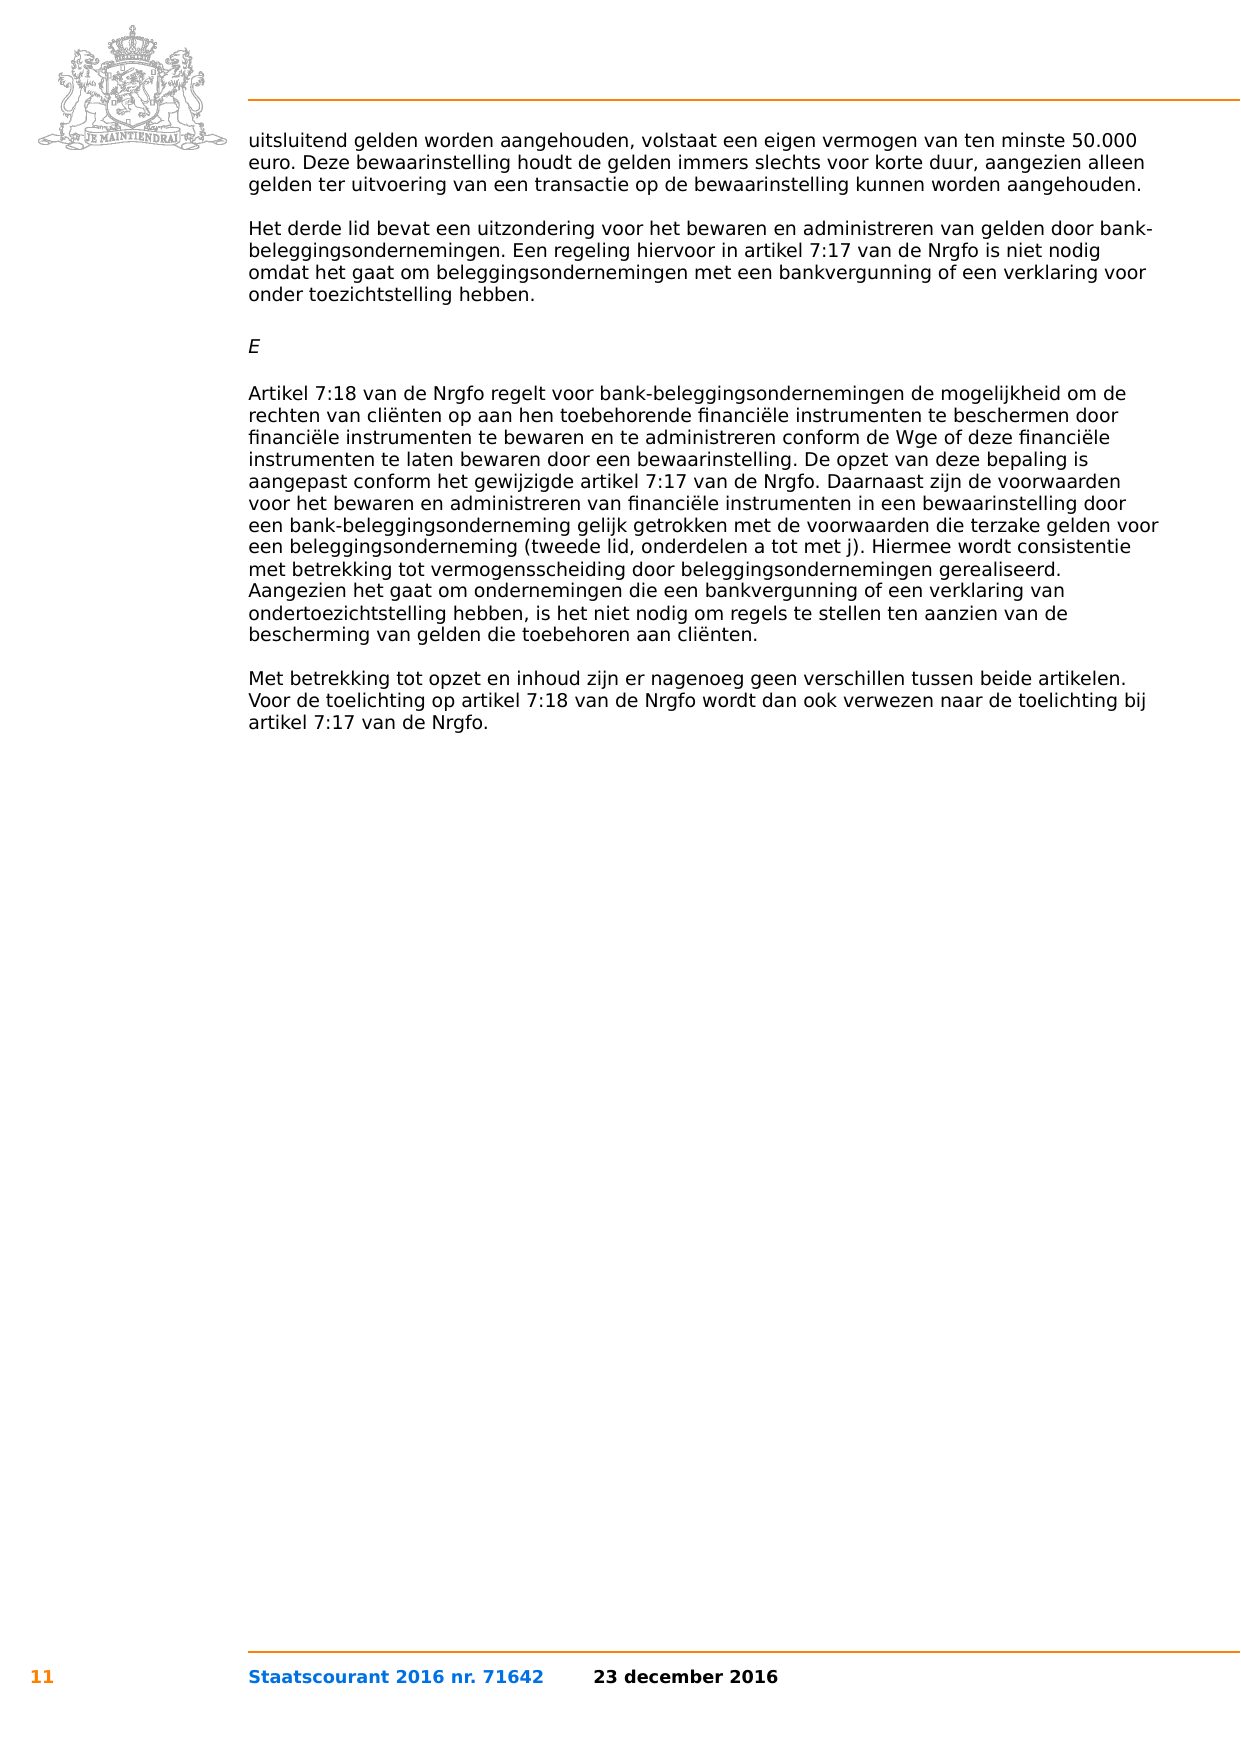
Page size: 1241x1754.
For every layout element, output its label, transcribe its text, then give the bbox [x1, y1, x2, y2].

text Met betrekking tot opzet en inhoud zijn er nagenoeg geen verschillen tussen beide artikelen. Voor de toelichting op artikel 7:18 van de Nrgfo wordt dan ook verwezen naar de toelichting bij artikel 7:17 van de Nrgfo. [248, 668, 1163, 734]
text Artikel 7:18 van de Nrgfo regelt voor bank-beleggingsondernemingen de mogelijkheid om de rechten van cliënten op aan hen toebehorende financiële instrumenten te beschermen door financiële instrumenten te bewaren en te administreren conform de Wge of deze financiële instrumenten te laten bewaren door een bewaarinstelling. De opzet van deze bepaling is aangepast conform het gewijzigde artikel 7:17 van de Nrgfo. Daarnaast zijn de voorwaarden voor het bewaren en administreren van financiële instrumenten in een bewaarinstelling door een bank-beleggingsonderneming gelijk getrokken met de voorwaarden die terzake gelden voor een beleggingsonderneming (tweede lid, onderdelen a tot met j). Hiermee wordt consistentie met betrekking tot vermogensscheiding door beleggingsondernemingen gerealiseerd. Aangezien het gaat om ondernemingen die een bankvergunning of een verklaring van ondertoezichtstelling hebben, is het niet nodig om regels te stellen ten aanzien van de bescherming van gelden die toebehoren aan cliënten. [248, 383, 1163, 646]
text uitsluitend gelden worden aangehouden, volstaat een eigen vermogen van ten minste 50.000 euro. Deze bewaarinstelling houdt de gelden immers slechts voor korte duur, aangezien alleen gelden ter uitvoering van een transactie op de bewaarinstelling kunnen worden aangehouden. [248, 130, 1163, 196]
text Het derde lid bevat een uitzondering voor het bewaren en administreren van gelden door bank-beleggingsondernemingen. Een regeling hiervoor in artikel 7:17 van de Nrgfo is niet nodig omdat het gaat om beleggingsondernemingen met een bankvergunning of een verklaring voor onder toezichtstelling hebben. [248, 218, 1163, 306]
picture [38, 25, 227, 150]
subtitle E [248, 336, 1163, 358]
